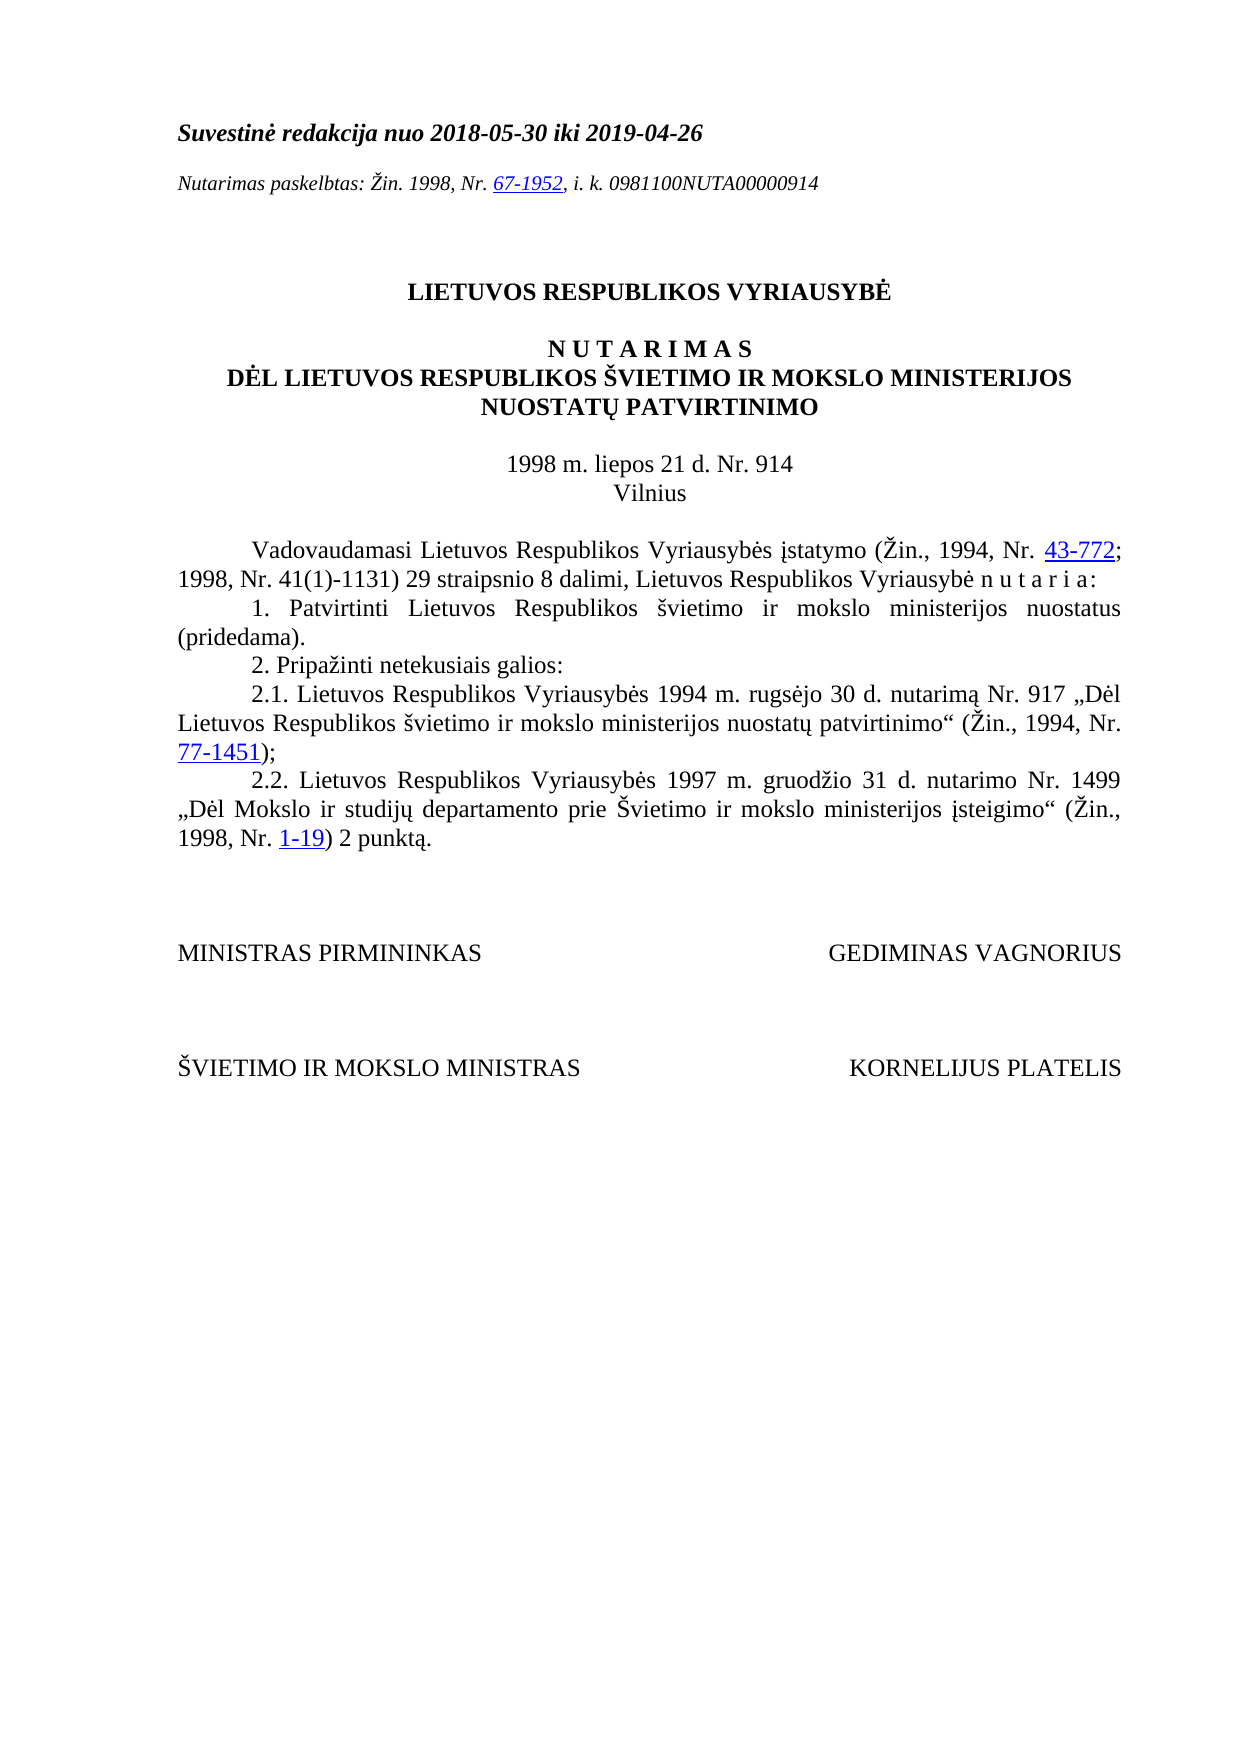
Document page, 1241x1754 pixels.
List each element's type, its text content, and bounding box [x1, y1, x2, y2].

text 1998 m. liepos 21 d. Nr. 914 [177, 449, 1122, 478]
text Vadovaudamasi Lietuvos Respublikos Vyriausybės įstatymo (Žin., 1994, Nr. 43-772; 1998, Nr. 41(1)-1131) 29 straipsnio 8 dalimi, Lietuvos Respublikos Vyriausybė nutaria: [177, 535, 1122, 593]
text 2. Pripažinti netekusiais galios: [177, 650, 1122, 679]
text 2.1. Lietuvos Respublikos Vyriausybės 1994 m. rugsėjo 30 d. nutarimą Nr. 917 „Dėl Lietuvos Respublikos švietimo ir mokslo ministerijos nuostatų patvirtinimo“ (Žin., 1994, Nr. 77-1451); [177, 679, 1122, 765]
text Švietimo ir mokslo ministras Kornelijus Platelis [177, 1053, 1122, 1082]
text N U T A R I M A S [177, 334, 1122, 363]
text Suvestinė redakcija nuo 2018-05-30 iki 2019-04-26 [177, 118, 1122, 147]
text 1. Patvirtinti Lietuvos Respublikos švietimo ir mokslo ministerijos nuostatus (pridedama). [177, 593, 1122, 650]
text Vilnius [177, 478, 1122, 507]
text Nutarimas paskelbtas: Žin. 1998, Nr. 67-1952, i. k. 0981100NUTA00000914 [177, 171, 1122, 195]
text Ministras Pirmininkas Gediminas Vagnorius [177, 938, 1122, 967]
text LIETUVOS RESPUBLIKOS VYRIAUSYBĖ [177, 277, 1122, 305]
text 2.2. Lietuvos Respublikos Vyriausybės 1997 m. gruodžio 31 d. nutarimo Nr. 1499 „Dėl Mokslo ir studijų departamento prie Švietimo ir mokslo ministerijos įsteigimo“ (Žin., 1998, Nr. 1-19) 2 punktą. [177, 765, 1122, 852]
text DĖL LIETUVOS RESPUBLIKOS ŠVIETIMO IR MOKSLO MINISTERIJOS NUOSTATŲ PATVIRTINIMO [177, 363, 1122, 420]
